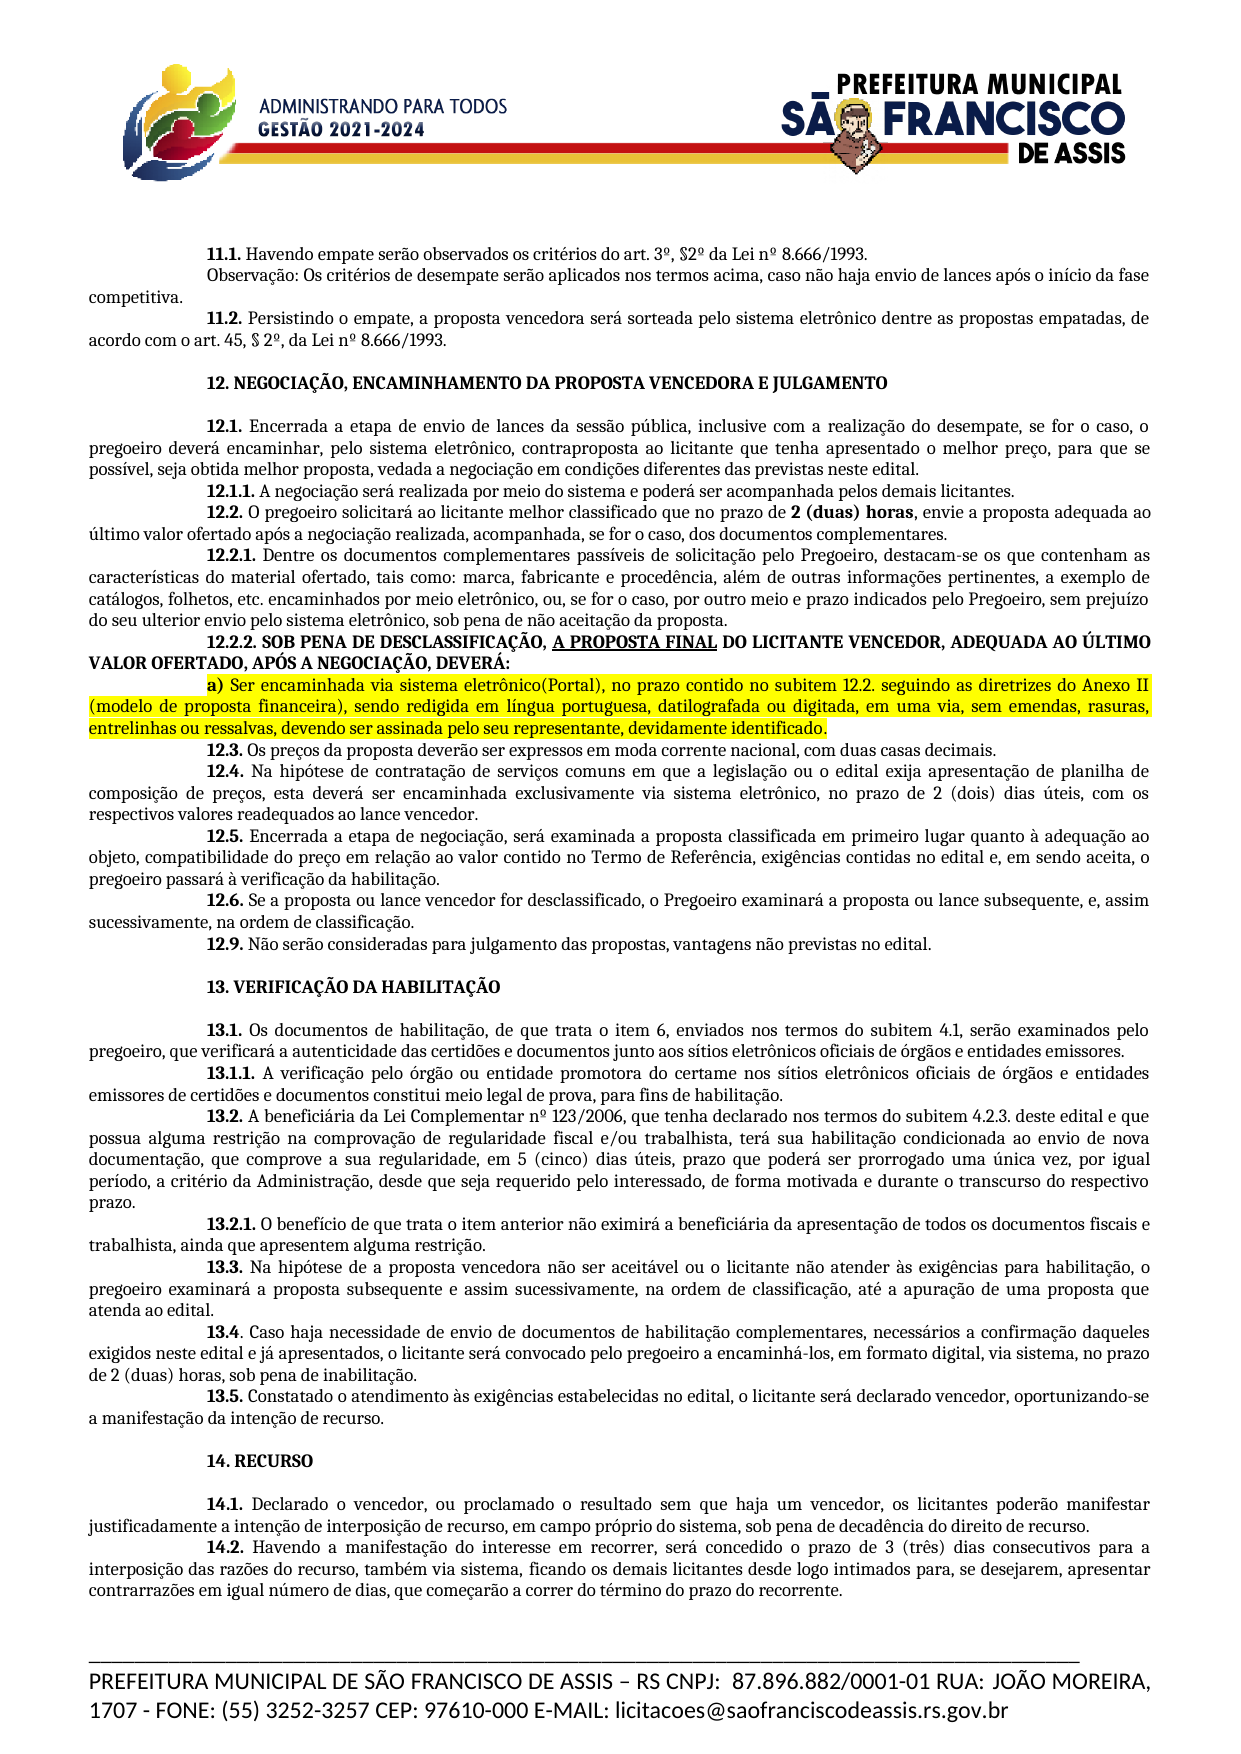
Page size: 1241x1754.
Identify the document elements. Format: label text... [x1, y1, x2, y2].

text 12.1.1. A negociação será realizada por meio do sistema e poderá ser acompanhada pelos demais licitantes. [89, 480, 1152, 502]
text 13.1. Os documentos de habilitação, de que trata o item 6, enviados nos termos do subitem 4.1, serão examinados pelo pregoeiro, que verificará a autenticidade das certidões e documentos junto aos sítios eletrônicos oficiais de órgãos e entidades emissores. [89, 1019, 1152, 1062]
text 14.2. Havendo a manifestação do interesse em recorrer, será concedido o prazo de 3 (três) dias consecutivos para a interposição das razões do recurso, também via sistema, ficando os demais licitantes desde logo intimados para, se desejarem, apresentar contrarrazões em igual número de dias, que começarão a correr do término do prazo do recorrente. [89, 1537, 1152, 1602]
text 11.1. Havendo empate serão observados os critérios do art. 3º, §2º da Lei nº 8.666/1993. [89, 243, 1152, 265]
text 13.1.1. A verificação pelo órgão ou entidade promotora do certame nos sítios eletrônicos oficiais de órgãos e entidades emissores de certidões e documentos constitui meio legal de prova, para fins de habilitação. [89, 1062, 1152, 1106]
text 13.3. Na hipótese de a proposta vencedora não ser aceitável ou o licitante não atender às exigências para habilitação, o pregoeiro examinará a proposta subsequente e assim sucessivamente, na ordem de classificação, até a apuração de uma proposta que atenda ao edital. [89, 1257, 1152, 1321]
text 13.4. Caso haja necessidade de envio de documentos de habilitação complementares, necessários a confirmação daqueles exigidos neste edital e já apresentados, o licitante será convocado pelo pregoeiro a encaminhá-los, em formato digital, via sistema, no prazo de 2 (duas) horas, sob pena de inabilitação. [89, 1321, 1152, 1386]
text 12. NEGOCIAÇÃO, ENCAMINHAMENTO DA PROPOSTA VENCEDORA E JULGAMENTO [89, 372, 1152, 394]
text 14.1. Declarado o vencedor, ou proclamado o resultado sem que haja um vencedor, os licitantes poderão manifestar justificadamente a intenção de interposição de recurso, em campo próprio do sistema, sob pena de decadência do direito de recurso. [89, 1494, 1152, 1537]
text 12.4. Na hipótese de contratação de serviços comuns em que a legislação ou o edital exija apresentação de planilha de composição de preços, esta deverá ser encaminhada exclusivamente via sistema eletrônico, no prazo de 2 (dois) dias úteis, com os respectivos valores readequados ao lance vencedor. [89, 761, 1152, 825]
text 12.6. Se a proposta ou lance vencedor for desclassificado, o Pregoeiro examinará a proposta ou lance subsequente, e, assim sucessivamente, na ordem de classificação. [89, 890, 1152, 933]
text 13.5. Constatado o atendimento às exigências estabelecidas no edital, o licitante será declarado vencedor, oportunizando-se a manifestação da intenção de recurso. [89, 1386, 1152, 1429]
text 12.2.1. Dentre os documentos complementares passíveis de solicitação pelo Pregoeiro, destacam-se os que contenham as características do material ofertado, tais como: marca, fabricante e procedência, além de outras informações pertinentes, a exemplo de catálogos, folhetos, etc. encaminhados por meio eletrônico, ou, se for o caso, por outro meio e prazo indicados pelo Pregoeiro, sem prejuízo do seu ulterior envio pelo sistema eletrônico, sob pena de não aceitação da proposta. [89, 545, 1152, 631]
text 11.2. Persistindo o empate, a proposta vencedora será sorteada pelo sistema eletrônico dentre as propostas empatadas, de acordo com o art. 45, § 2º, da Lei nº 8.666/1993. [89, 308, 1152, 351]
text a) Ser encaminhada via sistema eletrônico(Portal), no prazo contido no subitem 12.2. seguindo as diretrizes do Anexo II (modelo de proposta financeira), sendo redigida em língua portuguesa, datilografada ou digitada, em uma via, sem emendas, rasuras, entrelinhas ou ressalvas, devendo ser assinada pelo seu representante, devidamente identificado. [89, 674, 1152, 739]
text 13.2.1. O benefício de que trata o item anterior não eximirá a beneficiária da apresentação de todos os documentos fiscais e trabalhista, ainda que apresentem alguma restrição. [89, 1213, 1152, 1257]
text 12.3. Os preços da proposta deverão ser expressos em moda corrente nacional, com duas casas decimais. [89, 739, 1152, 761]
text 14. RECURSO [89, 1451, 1152, 1472]
text Observação: Os critérios de desempate serão aplicados nos termos acima, caso não haja envio de lances após o início da fase competitiva. [89, 265, 1152, 308]
text 12.2.2. SOB PENA DE DESCLASSIFICAÇÃO, A PROPOSTA FINAL DO LICITANTE VENCEDOR, ADEQUADA AO ÚLTIMO VALOR OFERTADO, APÓS A NEGOCIAÇÃO, DEVERÁ: [89, 631, 1152, 674]
text 12.9. Não serão consideradas para julgamento das propostas, vantagens não previstas no edital. [89, 933, 1152, 955]
text 13. VERIFICAÇÃO DA HABILITAÇÃO [89, 976, 1152, 998]
text 12.1. Encerrada a etapa de envio de lances da sessão pública, inclusive com a realização do desempate, se for o caso, o pregoeiro deverá encaminhar, pelo sistema eletrônico, contraproposta ao licitante que tenha apresentado o melhor preço, para que se possível, seja obtida melhor proposta, vedada a negociação em condições diferentes das previstas neste edital. [89, 416, 1152, 480]
text 12.2. O pregoeiro solicitará ao licitante melhor classificado que no prazo de 2 (duas) horas, envie a proposta adequada ao último valor ofertado após a negociação realizada, acompanhada, se for o caso, dos documentos complementares. [89, 502, 1152, 545]
text 12.5. Encerrada a etapa de negociação, será examinada a proposta classificada em primeiro lugar quanto à adequação ao objeto, compatibilidade do preço em relação ao valor contido no Termo de Referência, exigências contidas no edital e, em sendo aceita, o pregoeiro passará à verificação da habilitação. [89, 825, 1152, 890]
text 13.2. A beneficiária da Lei Complementar nº 123/2006, que tenha declarado nos termos do subitem 4.2.3. deste edital e que possua alguma restrição na comprovação de regularidade fiscal e/ou trabalhista, terá sua habilitação condicionada ao envio de nova documentação, que comprove a sua regularidade, em 5 (cinco) dias úteis, prazo que poderá ser prorrogado uma única vez, por igual período, a critério da Administração, desde que seja requerido pelo interessado, de forma motivada e durante o transcurso do respectivo prazo. [89, 1106, 1152, 1213]
